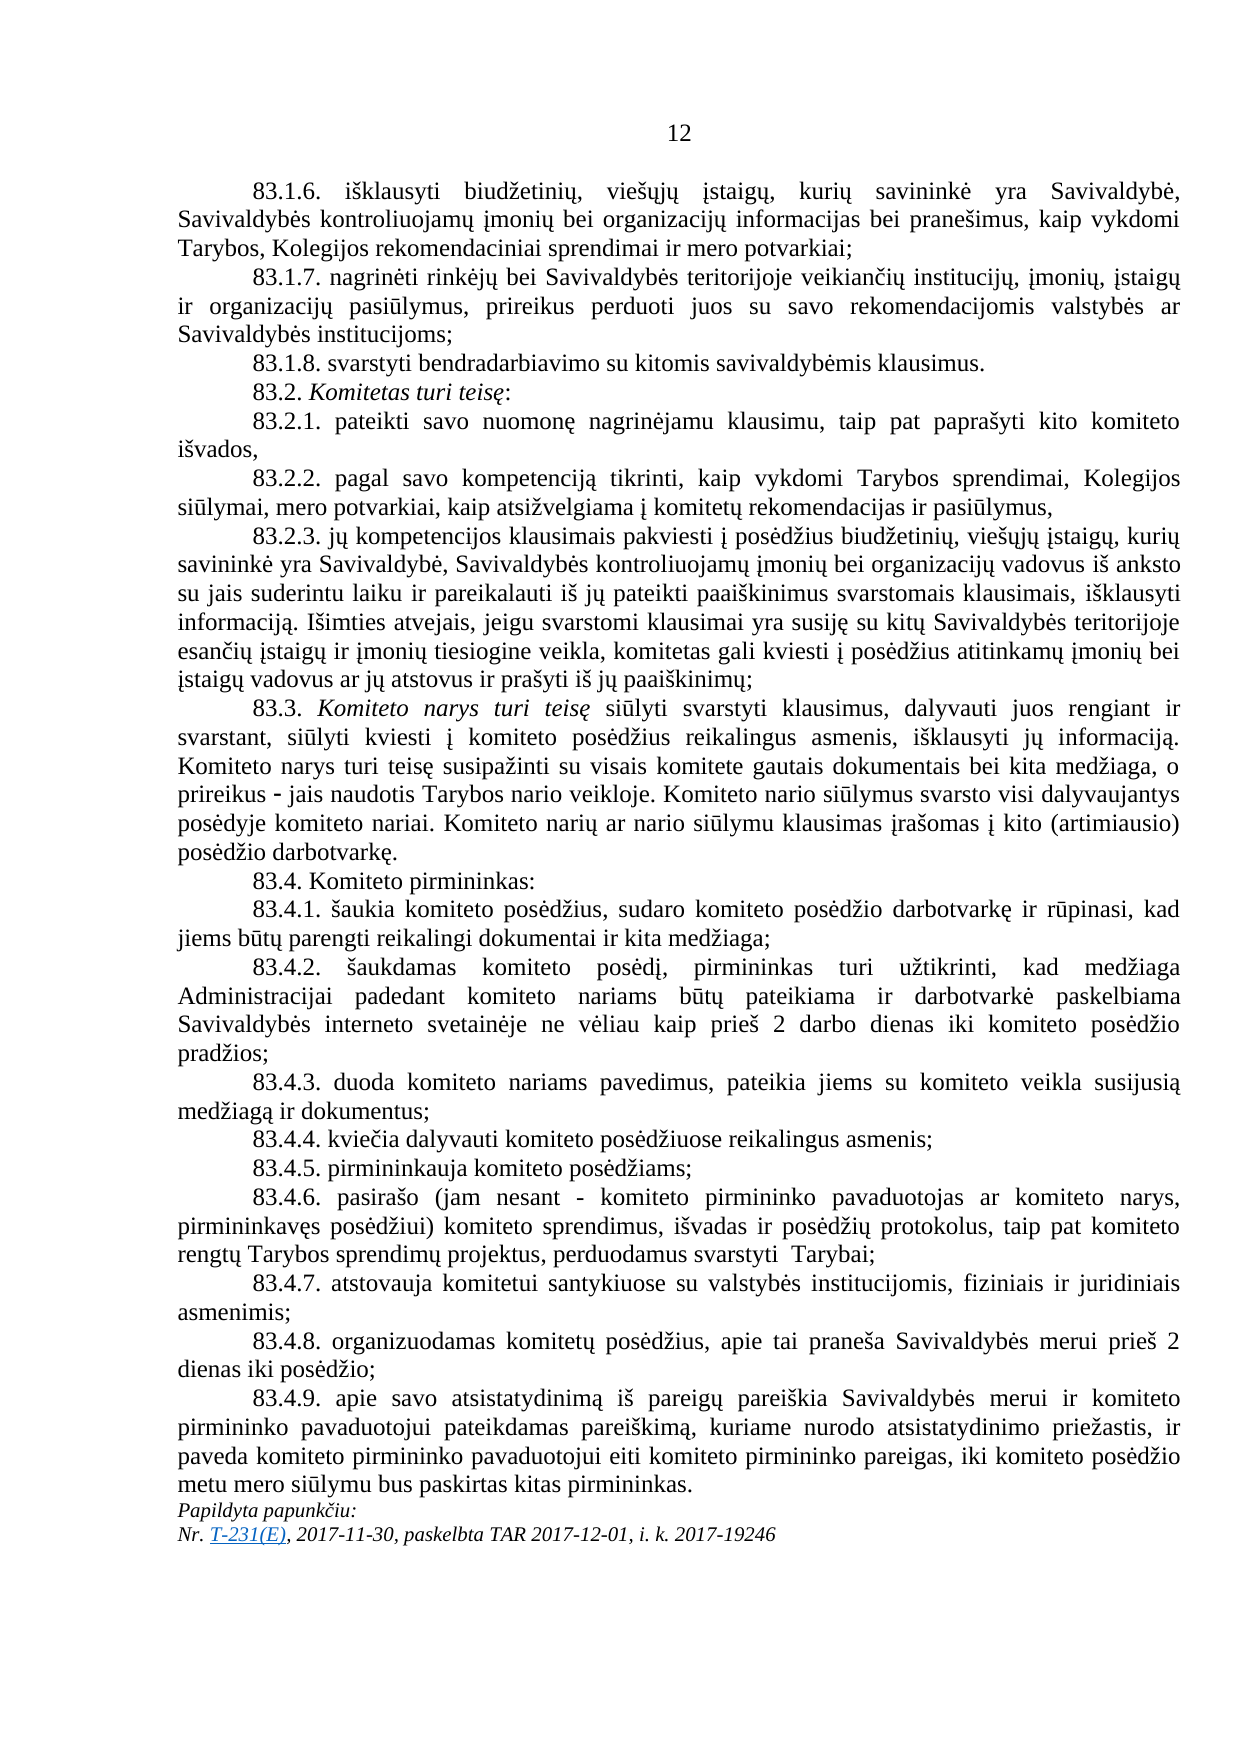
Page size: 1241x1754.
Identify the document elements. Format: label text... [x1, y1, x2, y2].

text 83.4.4. kviečia dalyvauti komiteto posėdžiuose reikalingus asmenis; [177, 1124, 1181, 1153]
text Papildyta papunkčiu: [177, 1498, 1181, 1522]
text 83.3. Komiteto narys turi teisę siūlyti svarstyti klausimus, dalyvauti juos rengiant ir svarstant, siūlyti kviesti į komiteto posėdžius reikalingus asmenis, išklausyti jų informaciją. Komiteto narys turi teisę susipažinti su visais komitete gautais dokumentais bei kita medžiaga, o prireikus  jais naudotis Tarybos nario veikloje. Komiteto nario siūlymus svarsto visi dalyvaujantys posėdyje komiteto nariai. Komiteto narių ar nario siūlymu klausimas įrašomas į kito (artimiausio) posėdžio darbotvarkę. [177, 693, 1181, 866]
text 83.4.7. atstovauja komitetui santykiuose su valstybės institucijomis, fiziniais ir juridiniais asmenimis; [177, 1268, 1181, 1326]
text 83.4.2. šaukdamas komiteto posėdį, pirmininkas turi užtikrinti, kad medžiaga Administracijai padedant komiteto nariams būtų pateikiama ir darbotvarkė paskelbiama Savivaldybės interneto svetainėje ne vėliau kaip prieš 2 darbo dienas iki komiteto posėdžio pradžios; [177, 952, 1181, 1067]
text 83.4.5. pirmininkauja komiteto posėdžiams; [177, 1153, 1181, 1182]
text 83.4. Komiteto pirmininkas: [177, 866, 1181, 894]
text Nr. T-231(E), 2017-11-30, paskelbta TAR 2017-12-01, i. k. 2017-19246 [177, 1522, 1181, 1546]
text 83.2.2. pagal savo kompetenciją tikrinti, kaip vykdomi Tarybos sprendimai, Kolegijos siūlymai, mero potvarkiai, kaip atsižvelgiama į komitetų rekomendacijas ir pasiūlymus, [177, 463, 1181, 521]
text 83.4.9. apie savo atsistatydinimą iš pareigų pareiškia Savivaldybės merui ir komiteto pirmininko pavaduotojui pateikdamas pareiškimą, kuriame nurodo atsistatydinimo priežastis, ir paveda komiteto pirmininko pavaduotojui eiti komiteto pirmininko pareigas, iki komiteto posėdžio metu mero siūlymu bus paskirtas kitas pirmininkas. [177, 1383, 1181, 1498]
text 83.4.3. duoda komiteto nariams pavedimus, pateikia jiems su komiteto veikla susijusią medžiagą ir dokumentus; [177, 1067, 1181, 1124]
text 83.4.1. šaukia komiteto posėdžius, sudaro komiteto posėdžio darbotvarkę ir rūpinasi, kad jiems būtų parengti reikalingi dokumentai ir kita medžiaga; [177, 894, 1181, 952]
text 83.2.1. pateikti savo nuomonę nagrinėjamu klausimu, taip pat paprašyti kito komiteto išvados, [177, 406, 1181, 463]
text 83.1.7. nagrinėti rinkėjų bei Savivaldybės teritorijoje veikiančių institucijų, įmonių, įstaigų ir organizacijų pasiūlymus, prireikus perduoti juos su savo rekomendacijomis valstybės ar Savivaldybės institucijoms; [177, 262, 1181, 348]
text 83.4.6. pasirašo (jam nesant - komiteto pirmininko pavaduotojas ar komiteto narys, pirmininkavęs posėdžiui) komiteto sprendimus, išvadas ir posėdžių protokolus, taip pat komiteto rengtų Tarybos sprendimų projektus, perduodamus svarstyti Tarybai; [177, 1182, 1181, 1268]
text 83.1.8. svarstyti bendradarbiavimo su kitomis savivaldybėmis klausimus. [177, 348, 1181, 377]
text 83.1.6. išklausyti biudžetinių, viešųjų įstaigų, kurių savininkė yra Savivaldybė, Savivaldybės kontroliuojamų įmonių bei organizacijų informacijas bei pranešimus, kaip vykdomi Tarybos, Kolegijos rekomendaciniai sprendimai ir mero potvarkiai; [177, 176, 1181, 262]
text 83.4.8. organizuodamas komitetų posėdžius, apie tai praneša Savivaldybės merui prieš 2 dienas iki posėdžio; [177, 1326, 1181, 1383]
text 83.2.3. jų kompetencijos klausimais pakviesti į posėdžius biudžetinių, viešųjų įstaigų, kurių savininkė yra Savivaldybė, Savivaldybės kontroliuojamų įmonių bei organizacijų vadovus iš anksto su jais suderintu laiku ir pareikalauti iš jų pateikti paaiškinimus svarstomais klausimais, išklausyti informaciją. Išimties atvejais, jeigu svarstomi klausimai yra susiję su kitų Savivaldybės teritorijoje esančių įstaigų ir įmonių tiesiogine veikla, komitetas gali kviesti į posėdžius atitinkamų įmonių bei įstaigų vadovus ar jų atstovus ir prašyti iš jų paaiškinimų; [177, 521, 1181, 693]
text 83.2. Komitetas turi teisę: [177, 377, 1181, 406]
